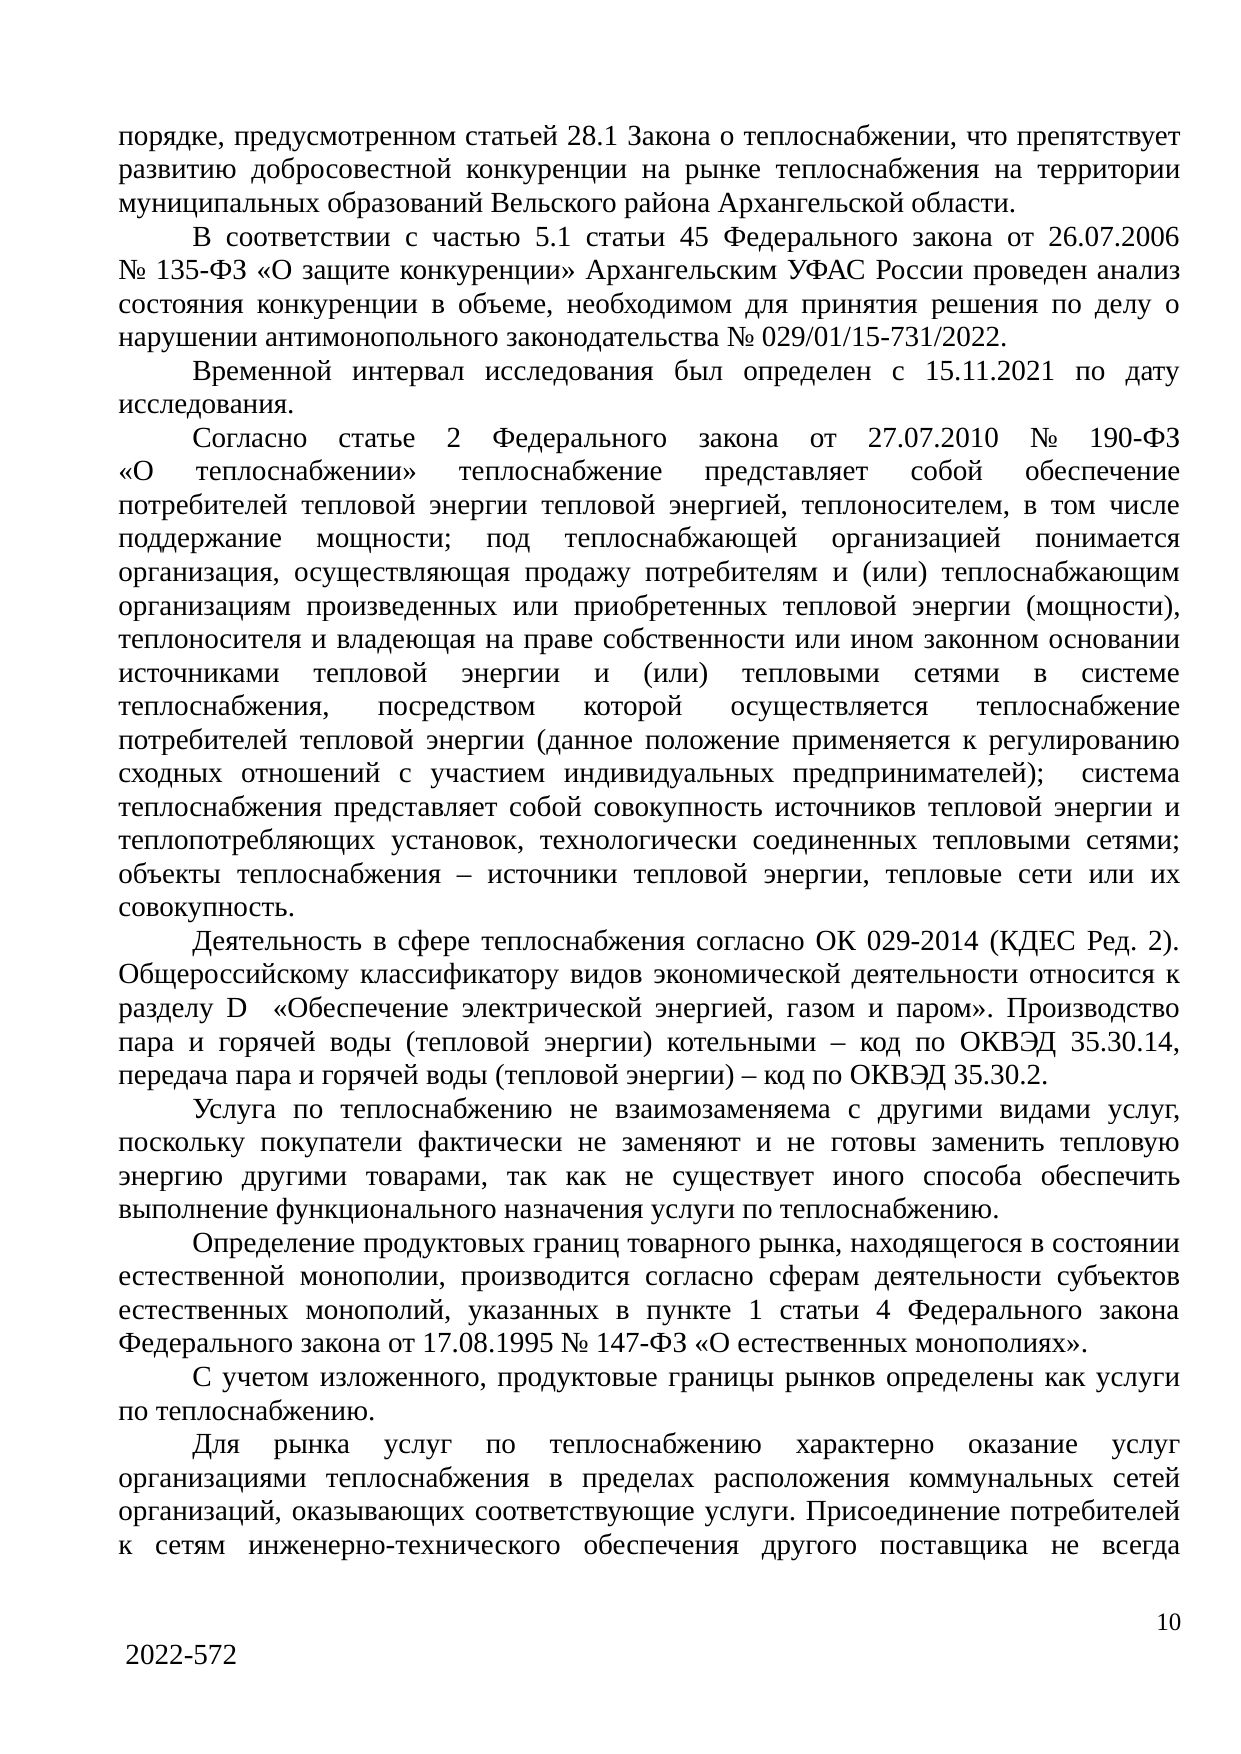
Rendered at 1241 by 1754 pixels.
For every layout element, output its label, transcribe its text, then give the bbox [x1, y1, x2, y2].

text Услуга по теплоснабжению не взаимозаменяема с другими видами услуг, поскольку покупатели фактически не заменяют и не готовы заменить тепловую энергию другими товарами, так как не существует иного способа обеспечить выполнение функционального назначения услуги по теплоснабжению. [118, 1091, 1181, 1225]
text С учетом изложенного, продуктовые границы рынков определены как услуги по теплоснабжению. [118, 1359, 1181, 1426]
text Временной интервал исследования был определен с 15.11.2021 по дату исследования. [118, 353, 1181, 420]
text Для рынка услуг по теплоснабжению характерно оказание услуг организациями теплоснабжения в пределах расположения коммунальных сетей организаций, оказывающих соответствующие услуги. Присоединение потребителей к сетям инженерно-технического обеспечения другого поставщика не всегда [118, 1426, 1181, 1594]
text порядке, предусмотренном статьей 28.1 Закона о теплоснабжении, что препятствует развитию добросовестной конкуренции на рынке теплоснабжения на территории муниципальных образований Вельского района Архангельской области. [118, 118, 1181, 219]
text Деятельность в сфере теплоснабжения согласно ОК 029-2014 (КДЕС Ред. 2). Общероссийскому классификатору видов экономической деятельности относится к разделу D «Обеспечение электрической энергией, газом и паром». Производство пара и горячей воды (тепловой энергии) котельными – код по ОКВЭД 35.30.14, передача пара и горячей воды (тепловой энергии) – код по ОКВЭД 35.30.2. [118, 923, 1181, 1091]
text В соответствии с частью 5.1 статьи 45 Федерального закона от 26.07.2006 № 135-ФЗ «О защите конкуренции» Архангельским УФАС России проведен анализ состояния конкуренции в объеме, необходимом для принятия решения по делу о нарушении антимонопольного законодательства № 029/01/15-731/2022. [118, 219, 1181, 353]
text Определение продуктовых границ товарного рынка, находящегося в состоянии естественной монополии, производится согласно сферам деятельности субъектов естественных монополий, указанных в пункте 1 статьи 4 Федерального закона Федерального закона от 17.08.1995 № 147-ФЗ «О естественных монополиях». [118, 1225, 1181, 1359]
text Согласно статье 2 Федерального закона от 27.07.2010 № 190-ФЗ «О теплоснабжении» теплоснабжение представляет собой обеспечение потребителей тепловой энергии тепловой энергией, теплоносителем, в том числе поддержание мощности; под теплоснабжающей организацией понимается организация, осуществляющая продажу потребителям и (или) теплоснабжающим организациям произведенных или приобретенных тепловой энергии (мощности), теплоносителя и владеющая на праве собственности или ином законном основании источниками тепловой энергии и (или) тепловыми сетями в системе теплоснабжения, посредством которой осуществляется теплоснабжение потребителей тепловой энергии (данное положение применяется к регулированию сходных отношений с участием индивидуальных предпринимателей); система теплоснабжения представляет собой совокупность источников тепловой энергии и теплопотребляющих установок, технологически соединенных тепловыми сетями; объекты теплоснабжения – источники тепловой энергии, тепловые сети или их совокупность. [118, 420, 1181, 923]
